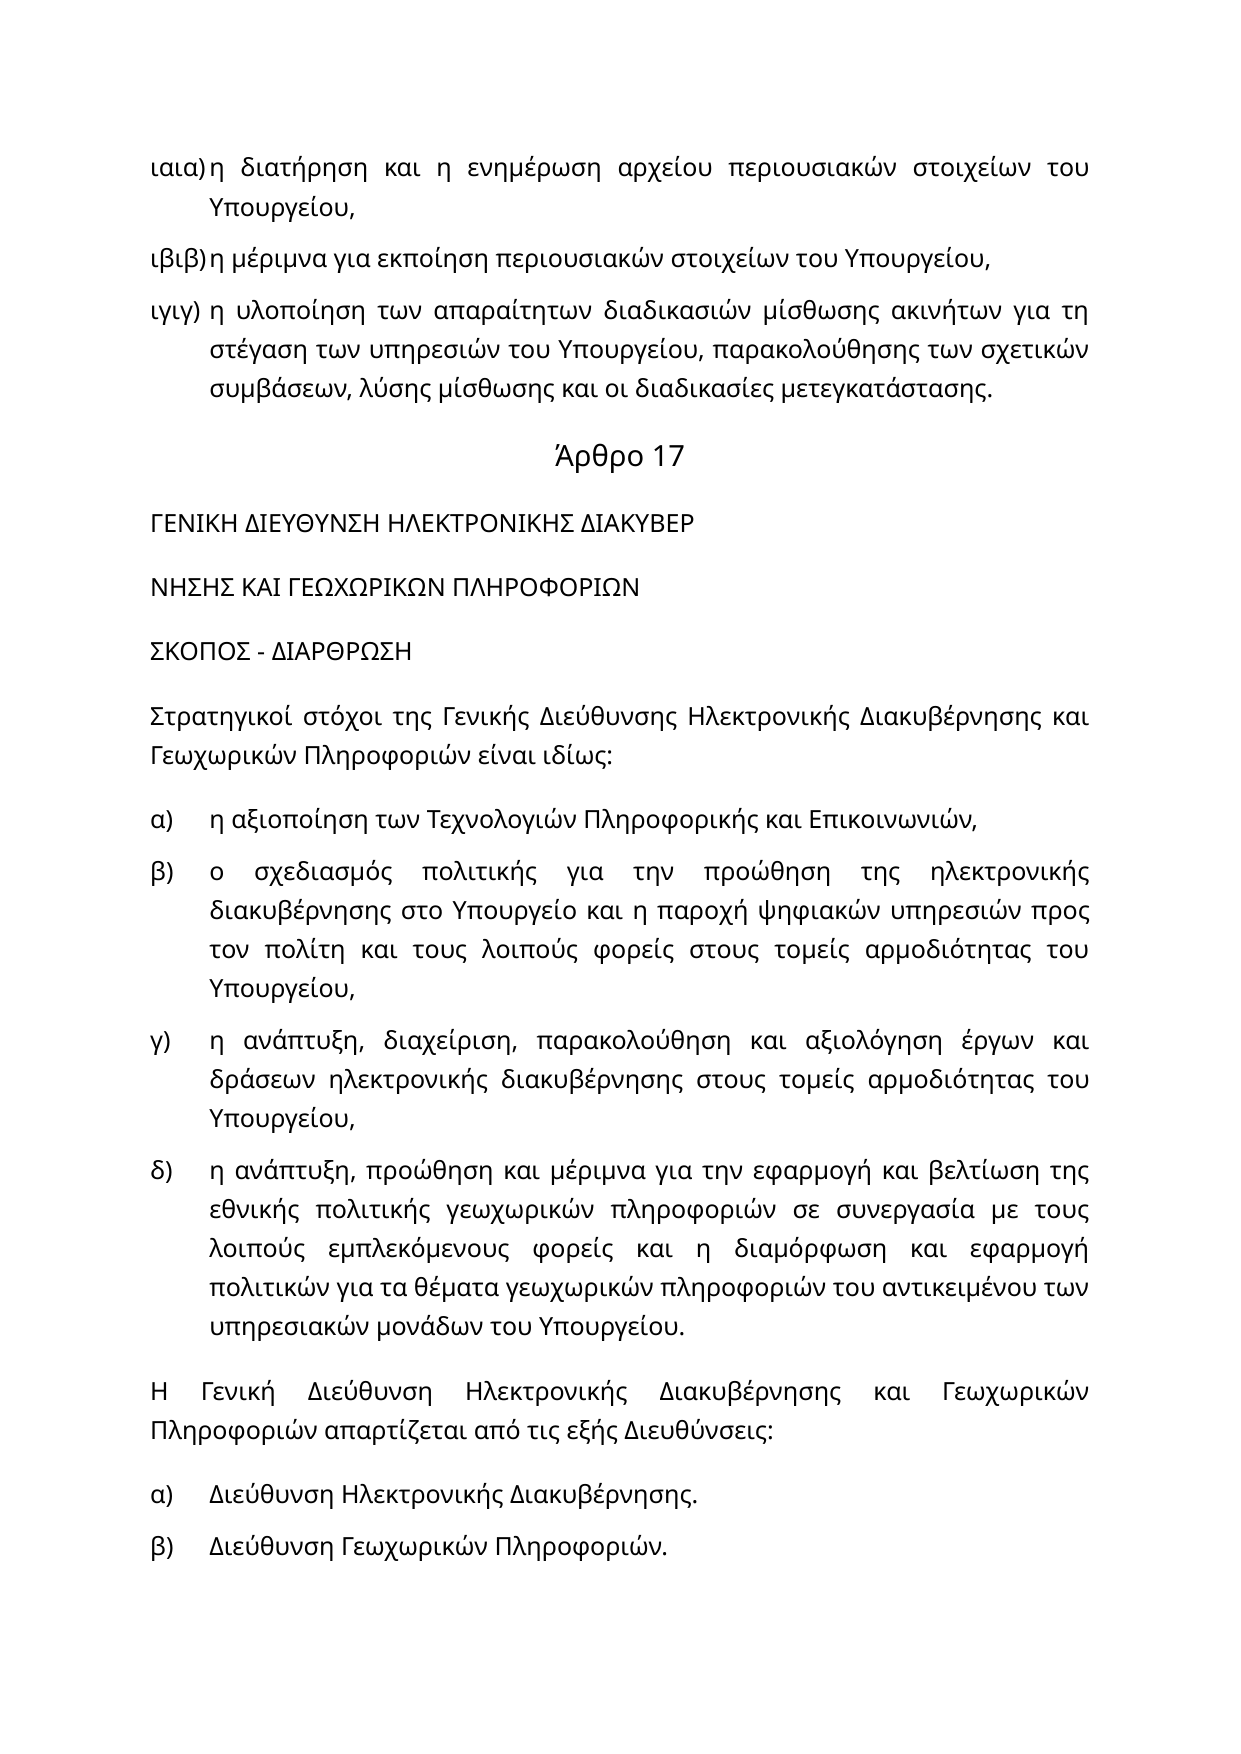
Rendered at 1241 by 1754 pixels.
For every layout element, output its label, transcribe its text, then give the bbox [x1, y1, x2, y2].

text Στρατηγικοί στόχοι της Γενικής Διεύθυνσης Ηλεκτρονικής Διακυβέρνησης και Γεωχωρικών Πληροφοριών είναι ιδίως: [150, 698, 1090, 771]
subtitle Άρθρο 17 [150, 435, 1090, 475]
list ιαια) η διατήρηση και η ενημέρωση αρχείου περιουσιακών στοιχείων του Υπουργείου, [150, 150, 1090, 223]
text Η Γενική Διεύθυνση Ηλεκτρονικής Διακυβέρνησης και Γεωχωρικών Πληροφοριών απαρτίζεται από τις εξής Διευθύνσεις: [150, 1373, 1090, 1446]
list β) Διεύθυνση Γεωχωρικών Πληροφοριών. [150, 1528, 1090, 1562]
list γ) η ανάπτυξη, διαχείριση, παρακολούθηση και αξιολόγηση έργων και δράσεων ηλεκτρονικής διακυβέρνησης στους τομείς αρμοδιότητας του Υπουργείου, [150, 1022, 1090, 1135]
list β) ο σχεδιασμός πολιτικής για την προώθηση της ηλεκτρονικής διακυβέρνησης στο Υπουργείο και η παροχή ψηφιακών υπηρεσιών προς τον πολίτη και τους λοιπούς φορείς στους τομείς αρμοδιότητας του Υπουργείου, [150, 853, 1090, 1005]
list α) Διεύθυνση Ηλεκτρονικής Διακυβέρνησης. [150, 1476, 1090, 1511]
list α) η αξιοποίηση των Τεχνολογιών Πληροφορικής και Επικοινωνιών, [150, 801, 1090, 836]
list ιβιβ) η μέριμνα για εκποίηση περιουσιακών στοιχείων του Υπουργείου, [150, 241, 1090, 275]
text ΝΗΣΗΣ ΚΑΙ ΓΕΩΧΩΡΙΚΩΝ ΠΛΗΡΟΦΟΡΙΩΝ [150, 570, 1090, 604]
list δ) η ανάπτυξη, προώθηση και μέριμνα για την εφαρμογή και βελτίωση της εθνικής πολιτικής γεωχωρικών πληροφοριών σε συνεργασία με τους λοιπούς εμπλεκόμενους φορείς και η διαμόρφωση και εφαρμογή πολιτικών για τα θέματα γεωχωρικών πληροφοριών του αντικειμένου των υπηρεσιακών μονάδων του Υπουργείου. [150, 1152, 1090, 1343]
text ΓΕΝΙΚΗ ΔΙΕΥΘΥΝΣΗ ΗΛΕΚΤΡΟΝΙΚΗΣ ΔΙΑΚΥΒΕΡ [150, 506, 1090, 540]
text ΣΚΟΠΟΣ - ΔΙΑΡΘΡΩΣΗ [150, 634, 1090, 668]
list ιγιγ) η υλοποίηση των απαραίτητων διαδικασιών μίσθωσης ακινήτων για τη στέγαση των υπηρεσιών του Υπουργείου, παρακολούθησης των σχετικών συμβάσεων, λύσης μίσθωσης και οι διαδικασίες μετεγκατάστασης. [150, 292, 1090, 405]
